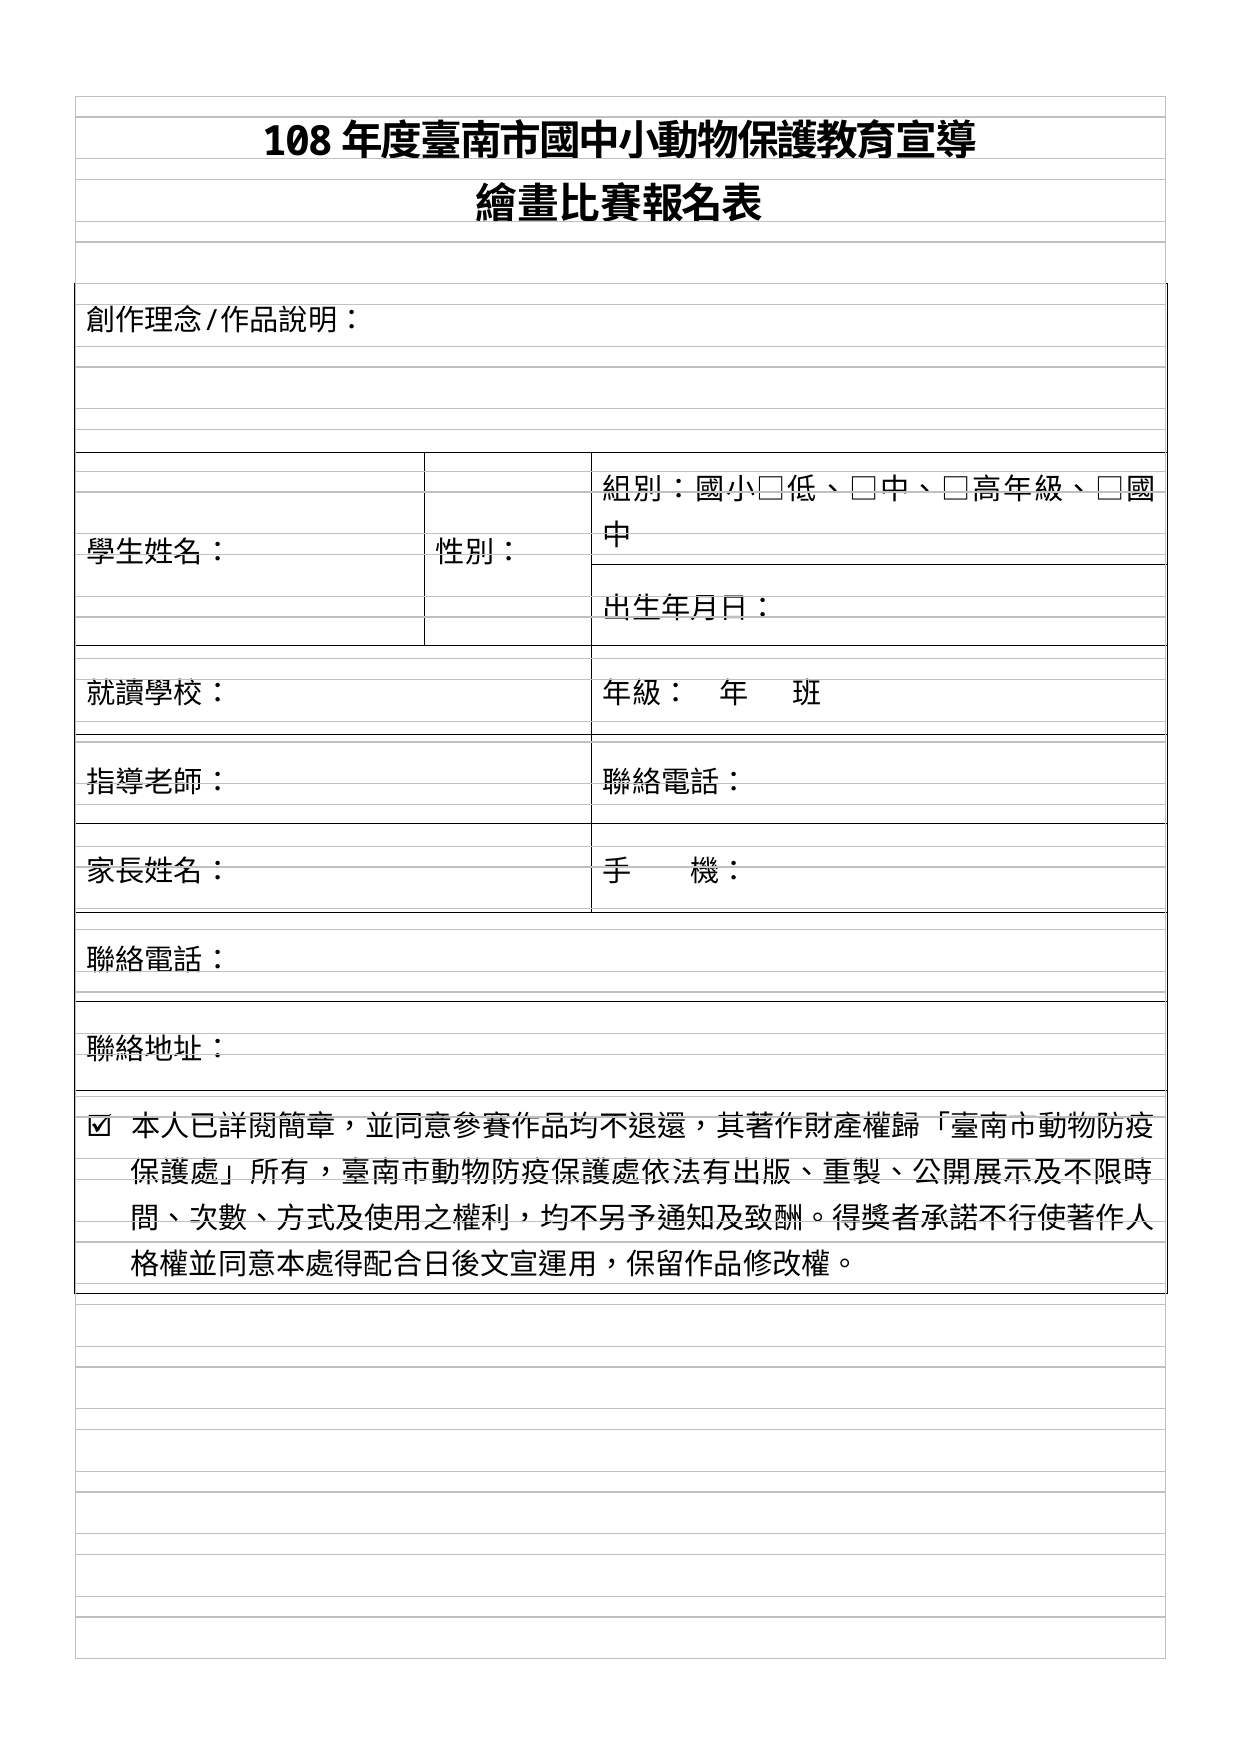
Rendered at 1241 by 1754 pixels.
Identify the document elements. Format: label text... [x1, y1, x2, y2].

table_cell 性別： [425, 493, 591, 533]
table_cell 出生年月日： [678, 597, 696, 616]
table_cell 組別：國小□低、□中、□高年級、□國中 [592, 453, 1165, 471]
table_cell 聯絡電話： [592, 784, 1165, 804]
table_cell 指導老師： [76, 743, 591, 783]
table_cell 手 機： [592, 847, 1165, 866]
table_cell  本人已詳閱簡章，並同意參賽作品均不退還，其著作財產權歸「臺南市動物防疫保護處」所有，臺南市動物防疫保護處依法有出版、重製、公開展示及不限時間、次數、方式及使用之權利，均不另予通知及致酬。得獎者承諾不行使著作人格權並同意本處得配合日後文宣運用，保留作品修改權。 [76, 1180, 1165, 1221]
table_cell 聯絡電話： [592, 743, 1165, 783]
table_cell 手 機： [592, 824, 1165, 846]
table_cell 出生年月日： [743, 597, 1165, 616]
table_cell 學生姓名： [76, 472, 424, 491]
text 108年度臺南市國中小動物保護教育宣導 [76, 118, 1165, 158]
table_cell 學生姓名： [76, 618, 424, 644]
table_cell 出生年月日： [726, 598, 741, 606]
table_cell 聯絡電話： [76, 930, 1165, 971]
table_cell 出生年月日： [618, 597, 645, 616]
table_cell 指導老師： [76, 784, 591, 804]
table_cell 聯絡地址： [165, 1034, 1165, 1054]
table_cell [76, 913, 1165, 929]
table_cell [592, 659, 1165, 679]
table_cell [76, 646, 591, 658]
table_cell [592, 646, 1165, 658]
table_cell 家長姓名： [76, 868, 591, 908]
table_cell 手 機： [592, 868, 1165, 908]
table_cell 組別：國小□低、□中、□高年級、□國中 [592, 472, 1165, 491]
table_cell  本人已詳閱簡章，並同意參賽作品均不退還，其著作財產權歸「臺南市動物防疫保護處」所有，臺南市動物防疫保護處依法有出版、重製、公開展示及不限時間、次數、方式及使用之權利，均不另予通知及致酬。得獎者承諾不行使著作人格權並同意本處得配合日後文宣運用，保留作品修改權。 [76, 1118, 1165, 1158]
table_cell [76, 993, 1165, 1001]
table_cell 性別： [425, 618, 591, 644]
table_header 創作理念/作品說明： [76, 305, 1165, 346]
table_cell 家長姓名： [76, 824, 591, 846]
table_cell 聯絡電話： [592, 735, 1165, 741]
table_cell 指導老師： [76, 735, 591, 741]
table_cell 指導老師： [76, 805, 591, 823]
table_cell 家長姓名： [76, 847, 591, 866]
table_cell 學生姓名： [76, 597, 424, 616]
table_cell  本人已詳閱簡章，並同意參賽作品均不退還，其著作財產權歸「臺南市動物防疫保護處」所有，臺南市動物防疫保護處依法有出版、重製、公開展示及不限時間、次數、方式及使用之權利，均不另予通知及致酬。得獎者承諾不行使著作人格權並同意本處得配合日後文宣運用，保留作品修改權。 [76, 1243, 1165, 1283]
table_cell 學生姓名： [76, 493, 424, 533]
table_cell  本人已詳閱簡章，並同意參賽作品均不退還，其著作財產權歸「臺南市動物防疫保護處」所有，臺南市動物防疫保護處依法有出版、重製、公開展示及不限時間、次數、方式及使用之權利，均不另予通知及致酬。得獎者承諾不行使著作人格權並同意本處得配合日後文宣運用，保留作品修改權。 [76, 1222, 1165, 1241]
table_cell 聯絡地址： [76, 1034, 163, 1054]
table_cell 學生姓名： [76, 453, 424, 471]
table_cell 出生年月日： [592, 618, 1165, 644]
text [76, 159, 1165, 179]
table_header [76, 347, 1165, 366]
table_cell 出生年月日： [726, 608, 741, 616]
table_cell [592, 722, 1165, 733]
table_cell 就讀學校： [76, 680, 591, 721]
table_cell 性別： [425, 597, 591, 616]
table_cell 性別： [425, 472, 591, 491]
table_header [76, 368, 1165, 408]
table_cell 出生年月日： [592, 565, 1165, 596]
table_cell 性別： [425, 453, 591, 471]
table_cell 聯絡地址： [76, 1055, 1165, 1090]
table_cell  本人已詳閱簡章，並同意參賽作品均不退還，其著作財產權歸「臺南市動物防疫保護處」所有，臺南市動物防疫保護處依法有出版、重製、公開展示及不限時間、次數、方式及使用之權利，均不另予通知及致酬。得獎者承諾不行使著作人格權並同意本處得配合日後文宣運用，保留作品修改權。 [76, 1091, 1165, 1096]
table_header [76, 430, 1165, 452]
table_cell  本人已詳閱簡章，並同意參賽作品均不退還，其著作財產權歸「臺南市動物防疫保護處」所有，臺南市動物防疫保護處依法有出版、重製、公開展示及不限時間、次數、方式及使用之權利，均不另予通知及致酬。得獎者承諾不行使著作人格權並同意本處得配合日後文宣運用，保留作品修改權。 [76, 1097, 1165, 1116]
text 繪畫比賽報名表 [76, 180, 1165, 221]
table_cell [76, 722, 591, 733]
table_header [76, 409, 1165, 429]
table_cell 性別： [425, 555, 591, 596]
table_cell 聯絡電話： [592, 805, 1165, 823]
table_cell [76, 659, 591, 679]
table_cell  本人已詳閱簡章，並同意參賽作品均不退還，其著作財產權歸「臺南市動物防疫保護處」所有，臺南市動物防疫保護處依法有出版、重製、公開展示及不限時間、次數、方式及使用之權利，均不另予通知及致酬。得獎者承諾不行使著作人格權並同意本處得配合日後文宣運用，保留作品修改權。 [76, 1284, 1165, 1293]
table_cell 出生年月日： [648, 597, 676, 616]
table_cell 學生姓名： [76, 555, 424, 596]
table_cell 出生年月日： [592, 597, 615, 616]
table_header [76, 284, 1165, 304]
table_cell 聯絡地址： [76, 1002, 1165, 1033]
table_cell 組別：國小□低、□中、□高年級、□國中 [592, 555, 1165, 563]
table_cell 學生姓名： [76, 534, 424, 554]
table_cell 出生年月日： [714, 597, 724, 616]
table_cell 性別： [425, 534, 591, 554]
table_cell [76, 972, 1165, 991]
table_cell 年級： 年 班 [592, 680, 1165, 721]
table_cell 組別：國小□低、□中、□高年級、□國中 [592, 493, 1165, 533]
text [76, 97, 1165, 116]
table_cell 組別：國小□低、□中、□高年級、□國中 [592, 534, 1165, 554]
